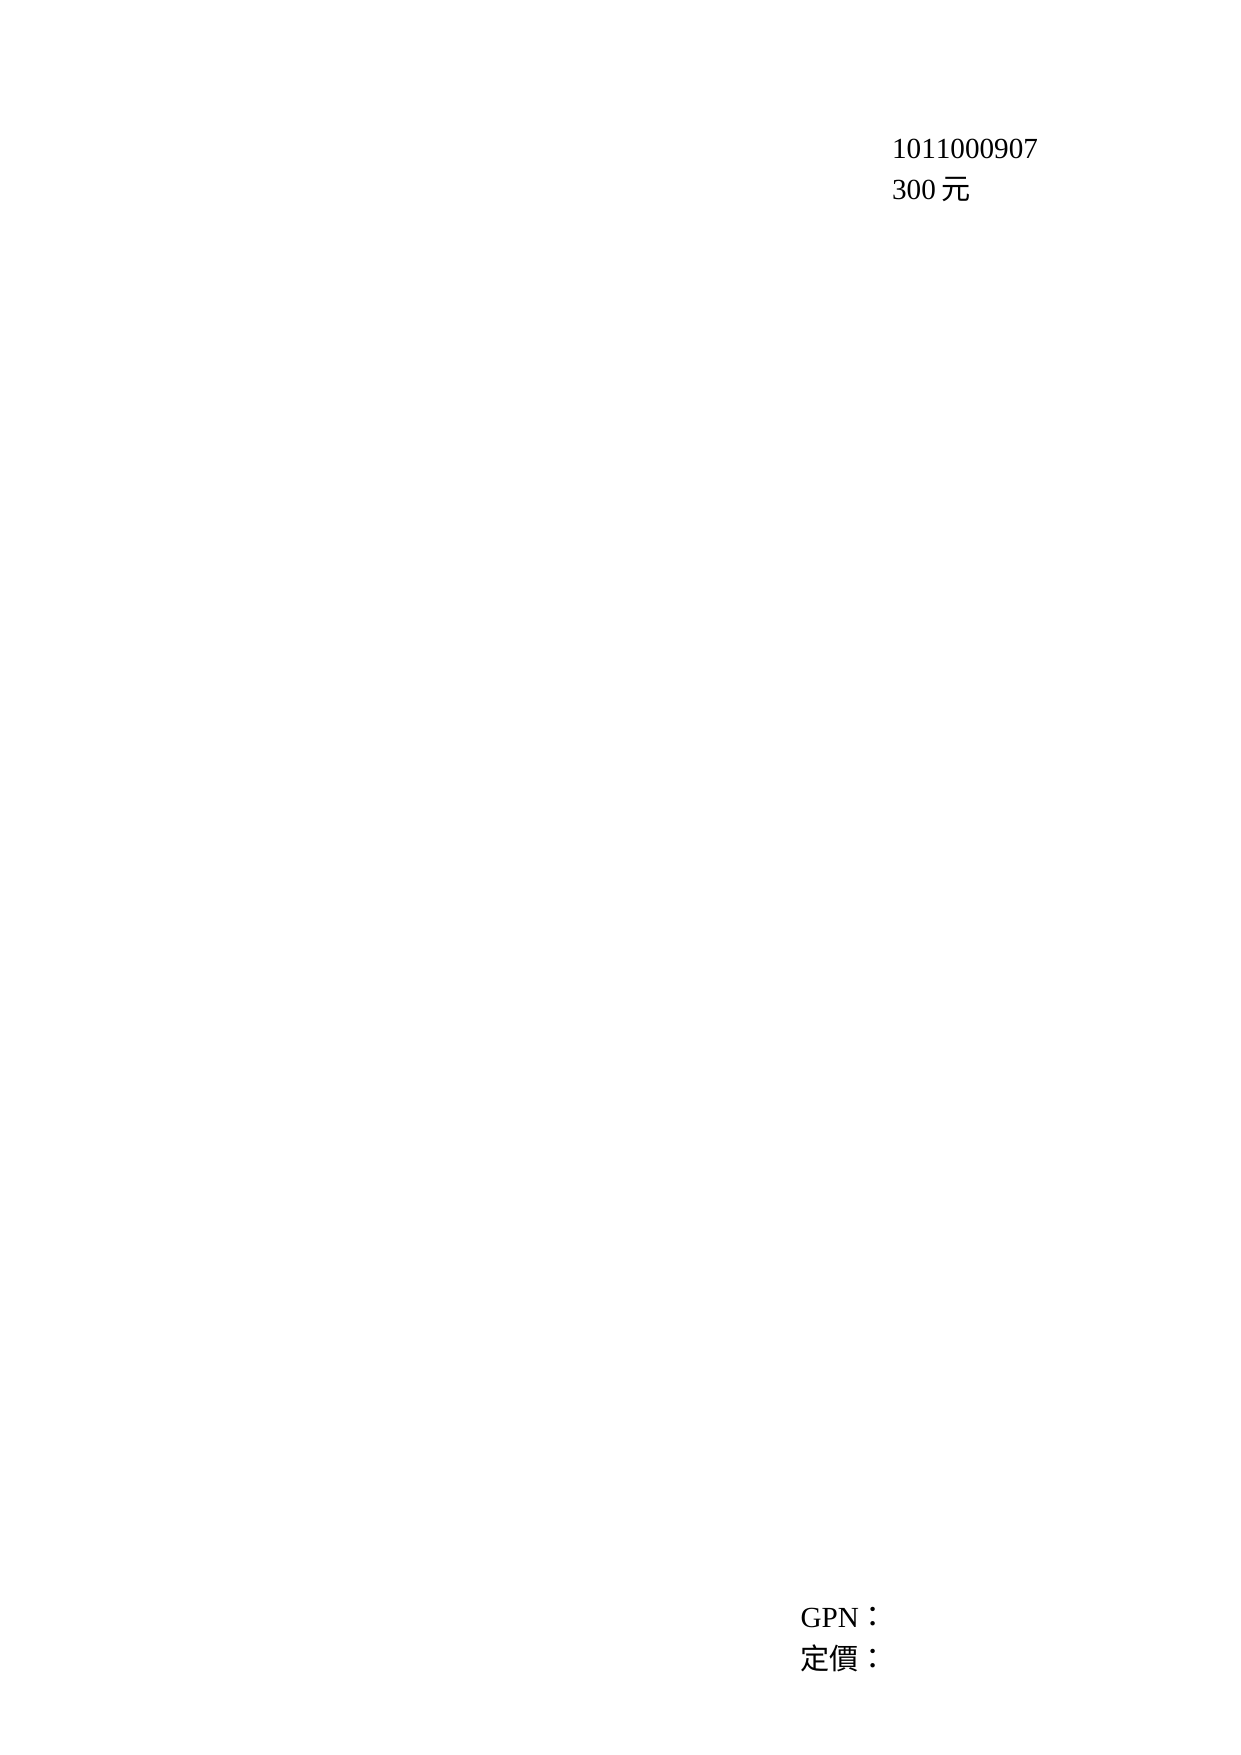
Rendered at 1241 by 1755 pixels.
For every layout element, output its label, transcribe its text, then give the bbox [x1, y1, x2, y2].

text 1011000907 [187, 127, 1053, 165]
text 300元 [187, 165, 1053, 208]
